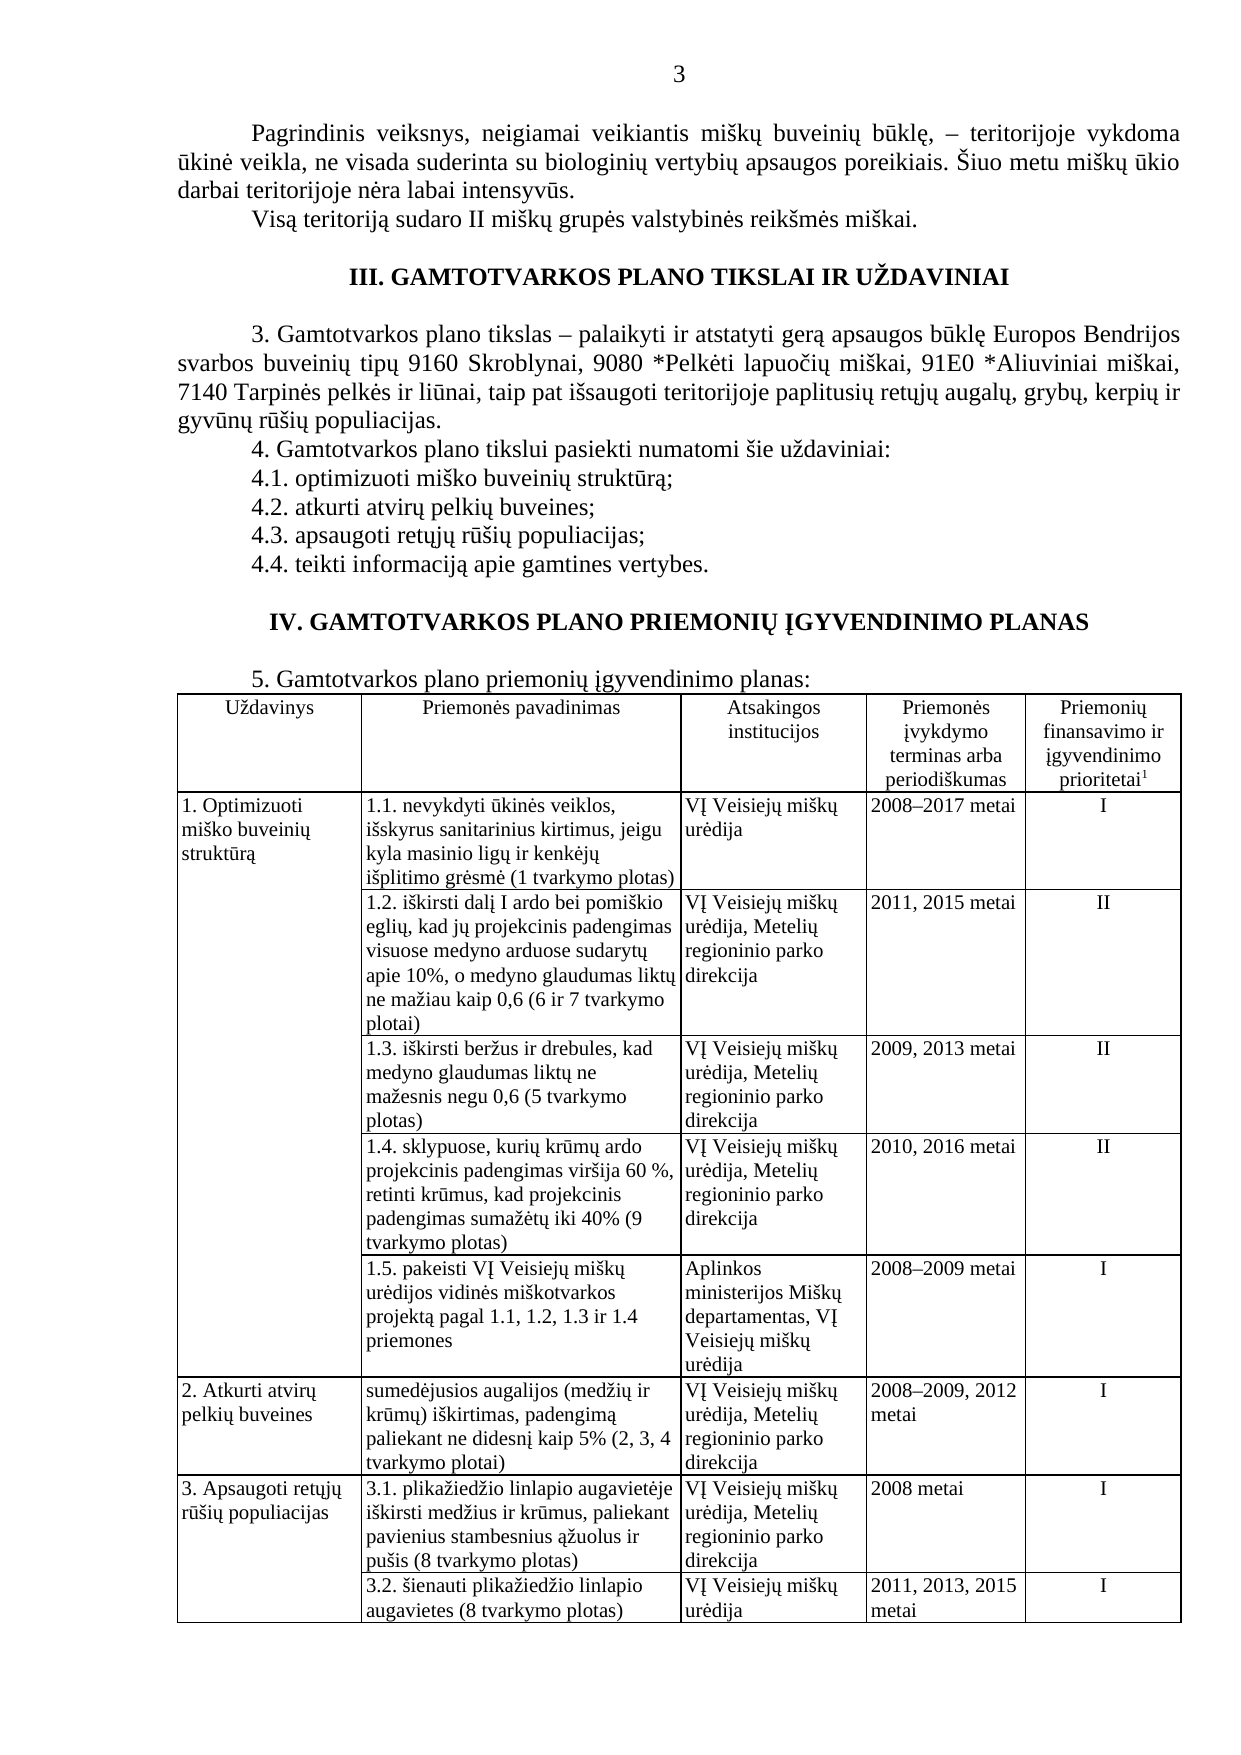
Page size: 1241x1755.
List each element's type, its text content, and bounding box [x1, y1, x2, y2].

table_cell I [1026, 1573, 1180, 1622]
text Pagrindinis veiksnys, neigiamai veikiantis miškų buveinių būklę, – teritorijoje vykdoma ūkinė veikla, ne visada suderinta su biologinių vertybių apsaugos poreikiais. Šiuo metu miškų ūkio darbai teritorijoje nėra labai intensyvūs. [177, 118, 1181, 204]
table_header Atsakingos institucijos [682, 695, 866, 791]
table_cell 2. Atkurti atvirų pelkių buveines [178, 1378, 361, 1474]
table_cell I [1026, 1256, 1180, 1376]
table_cell II [1026, 1134, 1180, 1254]
text 4.2. atkurti atvirų pelkių buveines; [177, 492, 1181, 521]
table_cell 2011, 2015 metai [867, 890, 1025, 1035]
text 5. Gamtotvarkos plano priemonių įgyvendinimo planas: [177, 664, 1181, 693]
table_cell 2008–2009 metai [867, 1256, 1025, 1376]
table_cell 2008 metai [867, 1476, 1025, 1572]
table_header Uždavinys [178, 695, 361, 791]
table_cell 2010, 2016 metai [867, 1134, 1025, 1254]
text Visą teritoriją sudaro II miškų grupės valstybinės reikšmės miškai. [177, 204, 1181, 233]
table_cell 2008–2009, 2012 metai [867, 1378, 1025, 1474]
table_cell II [1026, 890, 1180, 1035]
table_cell I [1026, 1378, 1180, 1474]
table_cell I [1026, 793, 1180, 889]
text 4.4. teikti informaciją apie gamtines vertybes. [177, 549, 1181, 578]
text 4.3. apsaugoti retųjų rūšių populiacijas; [177, 521, 1181, 549]
text 4. Gamtotvarkos plano tikslui pasiekti numatomi šie uždaviniai: [177, 434, 1181, 463]
table_cell VĮ Veisiejų miškų urėdija, Metelių regioninio parko direkcija [682, 1134, 866, 1254]
text III. GAMTOTVARKOS PLANO TIKSLAI IR UŽDAVINIAI [177, 262, 1181, 291]
table_header Priemonės pavadinimas [362, 695, 680, 791]
table_cell 2008–2017 metai [867, 793, 1025, 889]
text 3. Gamtotvarkos plano tikslas – palaikyti ir atstatyti gerą apsaugos būklę Europos Bendrijos svarbos buveinių tipų 9160 Skroblynai, 9080 *Pelkėti lapuočių miškai, 91E0 *Aliuviniai miškai, 7140 Tarpinės pelkės ir liūnai, taip pat išsaugoti teritorijoje paplitusių retųjų augalų, grybų, kerpių ir gyvūnų rūšių populiacijas. [177, 319, 1181, 434]
table_cell 2009, 2013 metai [867, 1036, 1025, 1132]
table_cell 1. Optimizuoti miško buveinių struktūrą [178, 793, 361, 1376]
table_cell I [1026, 1476, 1180, 1572]
table_cell 1.5. pakeisti VĮ Veisiejų miškų urėdijos vidinės miškotvarkos projektą pagal 1.1, 1.2, 1.3 ir 1.4 priemones [362, 1256, 680, 1376]
table_cell VĮ Veisiejų miškų urėdija, Metelių regioninio parko direkcija [682, 890, 866, 1035]
text IV. GAMTOTVARKOS PLANO PRIEMONIŲ ĮGYVENDINIMO PLANAS [177, 607, 1181, 636]
table_cell 3. Apsaugoti retųjų rūšių populiacijas [178, 1476, 361, 1622]
text 4.1. optimizuoti miško buveinių struktūrą; [177, 463, 1181, 492]
table_cell II [1026, 1036, 1180, 1132]
table_cell VĮ Veisiejų miškų urėdija [682, 793, 866, 889]
